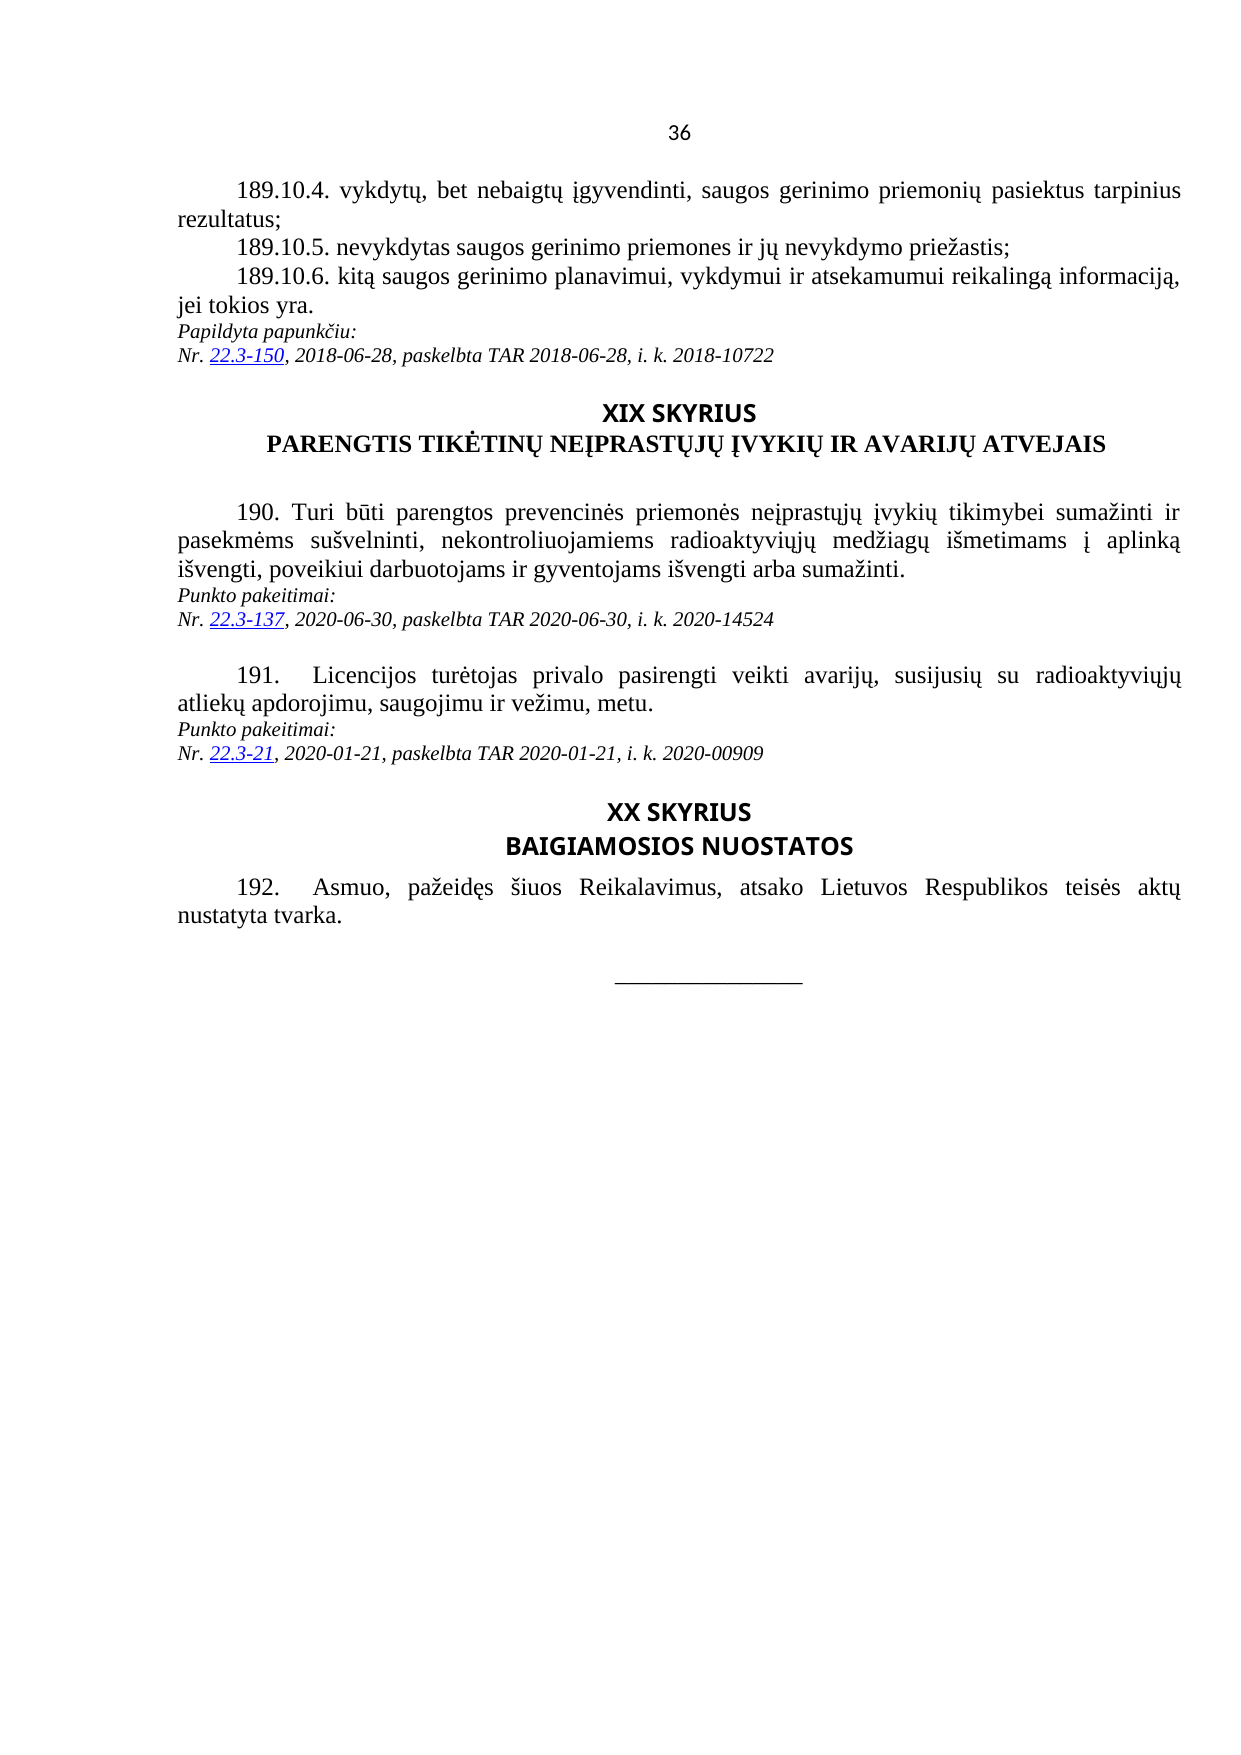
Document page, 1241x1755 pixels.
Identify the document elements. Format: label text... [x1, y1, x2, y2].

text Nr. 22.3-21, 2020-01-21, paskelbta TAR 2020-01-21, i. k. 2020-00909 [177, 741, 1181, 765]
text XX SKYRIUS [177, 794, 1181, 828]
text XIX SKYRIUS [177, 396, 1181, 429]
text _______________ [177, 958, 1181, 987]
text 189.10.4. vykdytų, bet nebaigtų įgyvendinti, saugos gerinimo priemonių pasiektus tarpinius rezultatus; [177, 175, 1181, 232]
text BAIGIAMOSIOS NUOSTATOS [177, 828, 1181, 862]
text 189.10.5. nevykdytas saugos gerinimo priemones ir jų nevykdymo priežastis; [177, 232, 1181, 261]
text PARENGTIS TIKĖTINŲ NEĮPRASTŲJŲ ĮVYKIŲ IR AVARIJŲ ATVEJAIS [177, 429, 1181, 458]
text Nr. 22.3-150, 2018-06-28, paskelbta TAR 2018-06-28, i. k. 2018-10722 [177, 343, 1181, 367]
text 191. Licencijos turėtojas privalo pasirengti veikti avarijų, susijusių su radioaktyviųjų atliekų apdorojimu, saugojimu ir vežimu, metu. [177, 660, 1181, 717]
text Nr. 22.3-137, 2020-06-30, paskelbta TAR 2020-06-30, i. k. 2020-14524 [177, 607, 1181, 631]
text 190. Turi būti parengtos prevencinės priemonės neįprastųjų įvykių tikimybei sumažinti ir pasekmėms sušvelninti, nekontroliuojamiems radioaktyviųjų medžiagų išmetimams į aplinką išvengti, poveikiui darbuotojams ir gyventojams išvengti arba sumažinti. [177, 497, 1181, 583]
text 189.10.6. kitą saugos gerinimo planavimui, vykdymui ir atsekamumui reikalingą informaciją, jei tokios yra. [177, 261, 1181, 319]
text 192. Asmuo, pažeidęs šiuos Reikalavimus, atsako Lietuvos Respublikos teisės aktų nustatyta tvarka. [177, 872, 1181, 929]
text Punkto pakeitimai: [177, 717, 1181, 741]
text Papildyta papunkčiu: [177, 319, 1181, 343]
text Punkto pakeitimai: [177, 583, 1181, 607]
